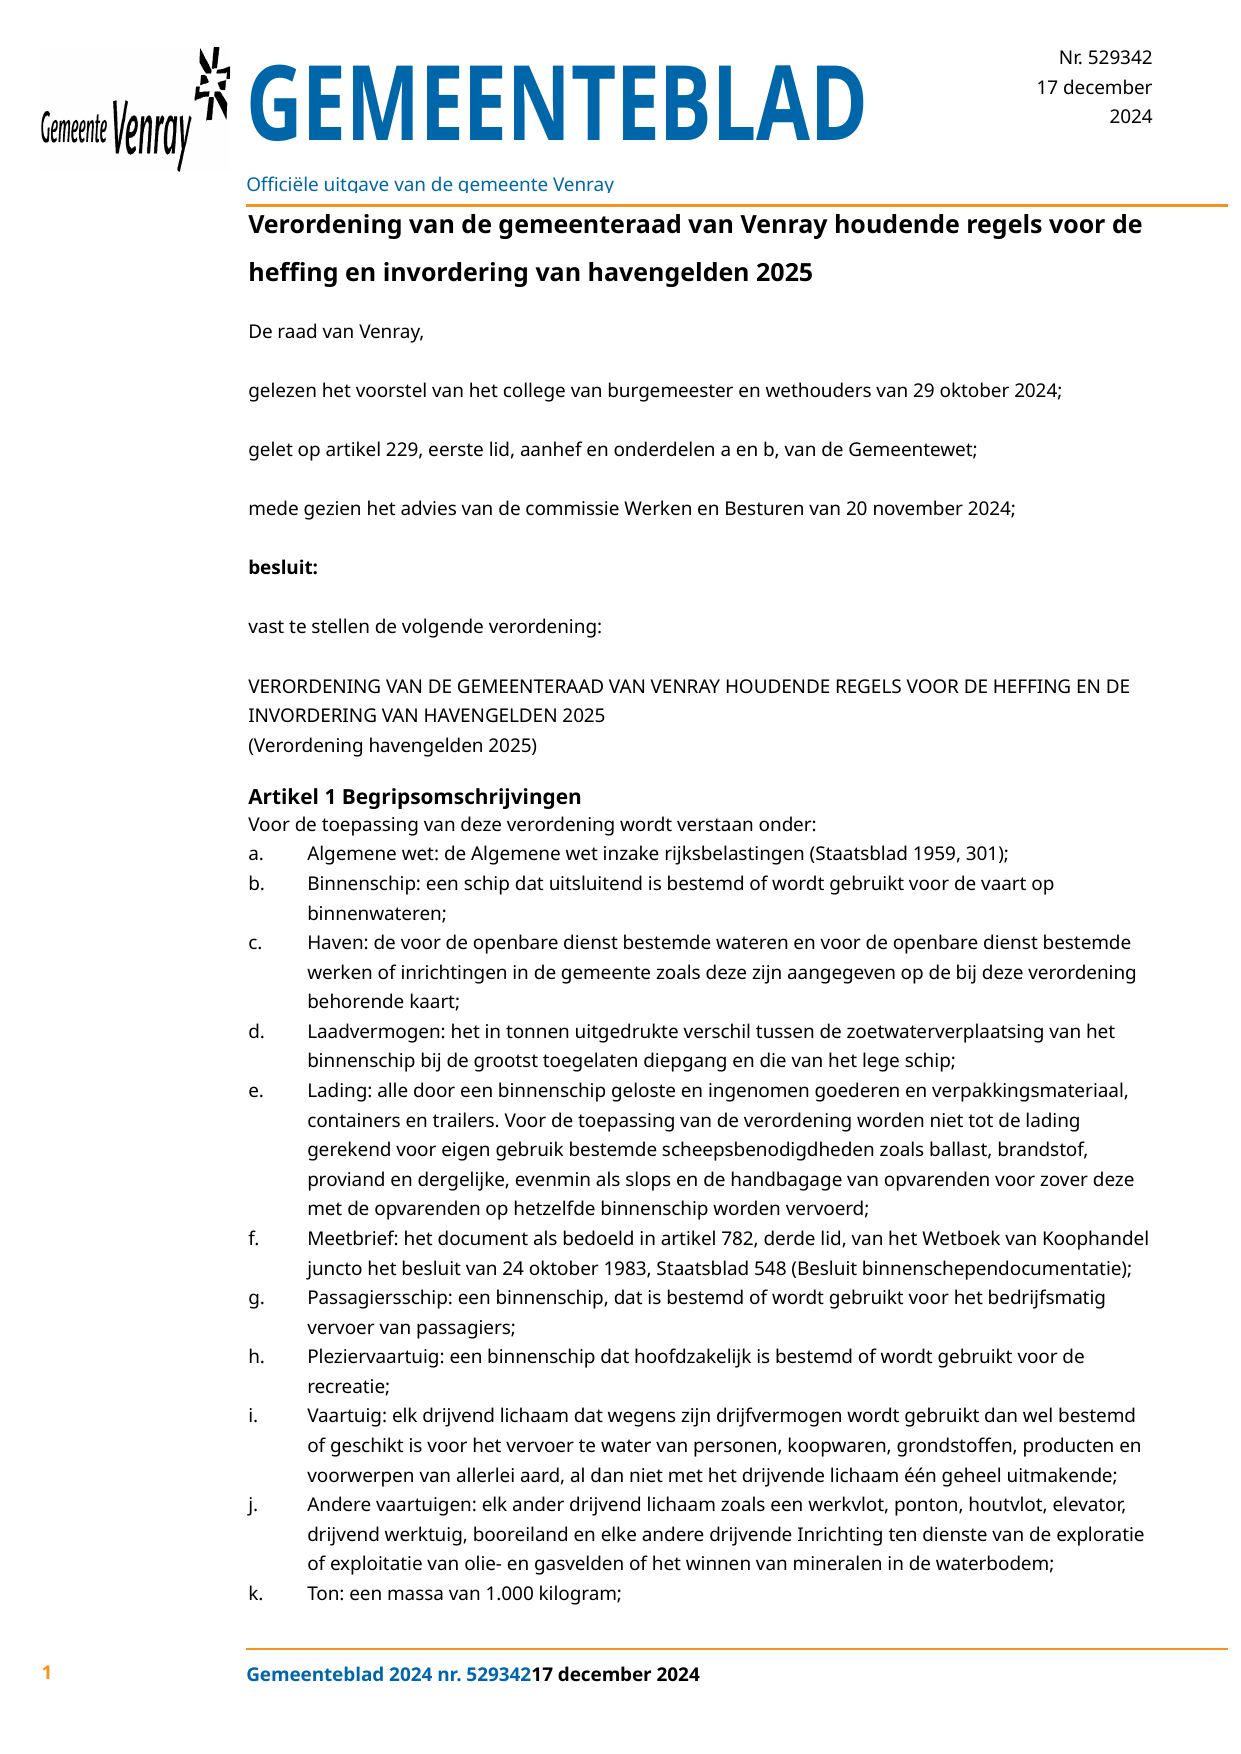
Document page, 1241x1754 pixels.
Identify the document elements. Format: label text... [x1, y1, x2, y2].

picture [41, 47, 231, 172]
text Voor de toepassing van deze verordening wordt verstaan onder: [248, 811, 1152, 837]
text Verordening van de gemeenteraad van Venray houdende regels voor de heffing en invordering van havengelden 2025 [248, 207, 1152, 288]
list Algemene wet: de Algemene wet inzake rijksbelastingen (Staatsblad 1959, 301); [248, 841, 1152, 866]
text vast te stellen de volgende verordening: [248, 614, 1152, 639]
text gelet op artikel 229, eerste lid, aanhef en onderdelen a en b, van de Gemeentewet; [248, 436, 1152, 462]
text De raad van Venray, [248, 318, 1152, 344]
list Meetbrief: het document als bedoeld in artikel 782, derde lid, van het Wetboek van Koophandel juncto het besluit van 24 oktober 1983, Staatsblad 548 (Besluit binnenschependocumentatie); [248, 1225, 1152, 1280]
list Andere vaartuigen: elk ander drijvend lichaam zoals een werkvlot, ponton, houtvlot, elevator, drijvend werktuig, booreiland en elke andere drijvende Inrichting ten dienste van de exploratie of exploitatie van olie- en gasvelden of het winnen van mineralen in de waterbodem; [248, 1491, 1152, 1576]
list Passagiersschip: een binnenschip, dat is bestemd of wordt gebruikt voor het bedrijfsmatig vervoer van passagiers; [248, 1284, 1152, 1339]
text mede gezien het advies van de commissie Werken en Besturen van 20 november 2024; [248, 495, 1152, 521]
text gelezen het voorstel van het college van burgemeester en wethouders van 29 oktober 2024; [248, 377, 1152, 403]
list Binnenschip: een schip dat uitsluitend is bestemd of wordt gebruikt voor de vaart op binnenwateren; [248, 870, 1152, 925]
text (Verordening havengelden 2025) [248, 732, 1152, 758]
list Lading: alle door een binnenschip geloste en ingenomen goederen en verpakkingsmateriaal, containers en trailers. Voor de toepassing van de verordening worden niet tot de lading gerekend voor eigen gebruik bestemde scheepsbenodigdheden zoals ballast, brandstof, proviand en dergelijke, evenmin als slops en de handbagage van opvarenden voor zover deze met de opvarenden op hetzelfde binnenschip worden vervoerd; [248, 1077, 1152, 1221]
list Vaartuig: elk drijvend lichaam dat wegens zijn drijfvermogen wordt gebruikt dan wel bestemd of geschikt is voor het vervoer te water van personen, koopwaren, grondstoffen, producten en voorwerpen van allerlei aard, al dan niet met het drijvende lichaam één geheel uitmakende; [248, 1403, 1152, 1487]
text Artikel 1 Begripsomschrijvingen [248, 782, 1152, 811]
list Ton: een massa van 1.000 kilogram; [248, 1580, 1152, 1606]
list Laadvermogen: het in tonnen uitgedrukte verschil tussen de zoetwaterverplaatsing van het binnenschip bij de grootst toegelaten diepgang en die van het lege schip; [248, 1018, 1152, 1073]
list Pleziervaartuig: een binnenschip dat hoofdzakelijk is bestemd of wordt gebruikt voor de recreatie; [248, 1343, 1152, 1399]
list Haven: de voor de openbare dienst bestemde wateren en voor de openbare dienst bestemde werken of inrichtingen in de gemeente zoals deze zijn aangegeven op de bij deze verordening behorende kaart; [248, 929, 1152, 1014]
text besluit: [248, 554, 1152, 580]
text VERORDENING VAN DE GEMEENTERAAD VAN VENRAY HOUDENDE REGELS VOOR DE HEFFING EN DE INVORDERING VAN HAVENGELDEN 2025 [248, 673, 1152, 728]
